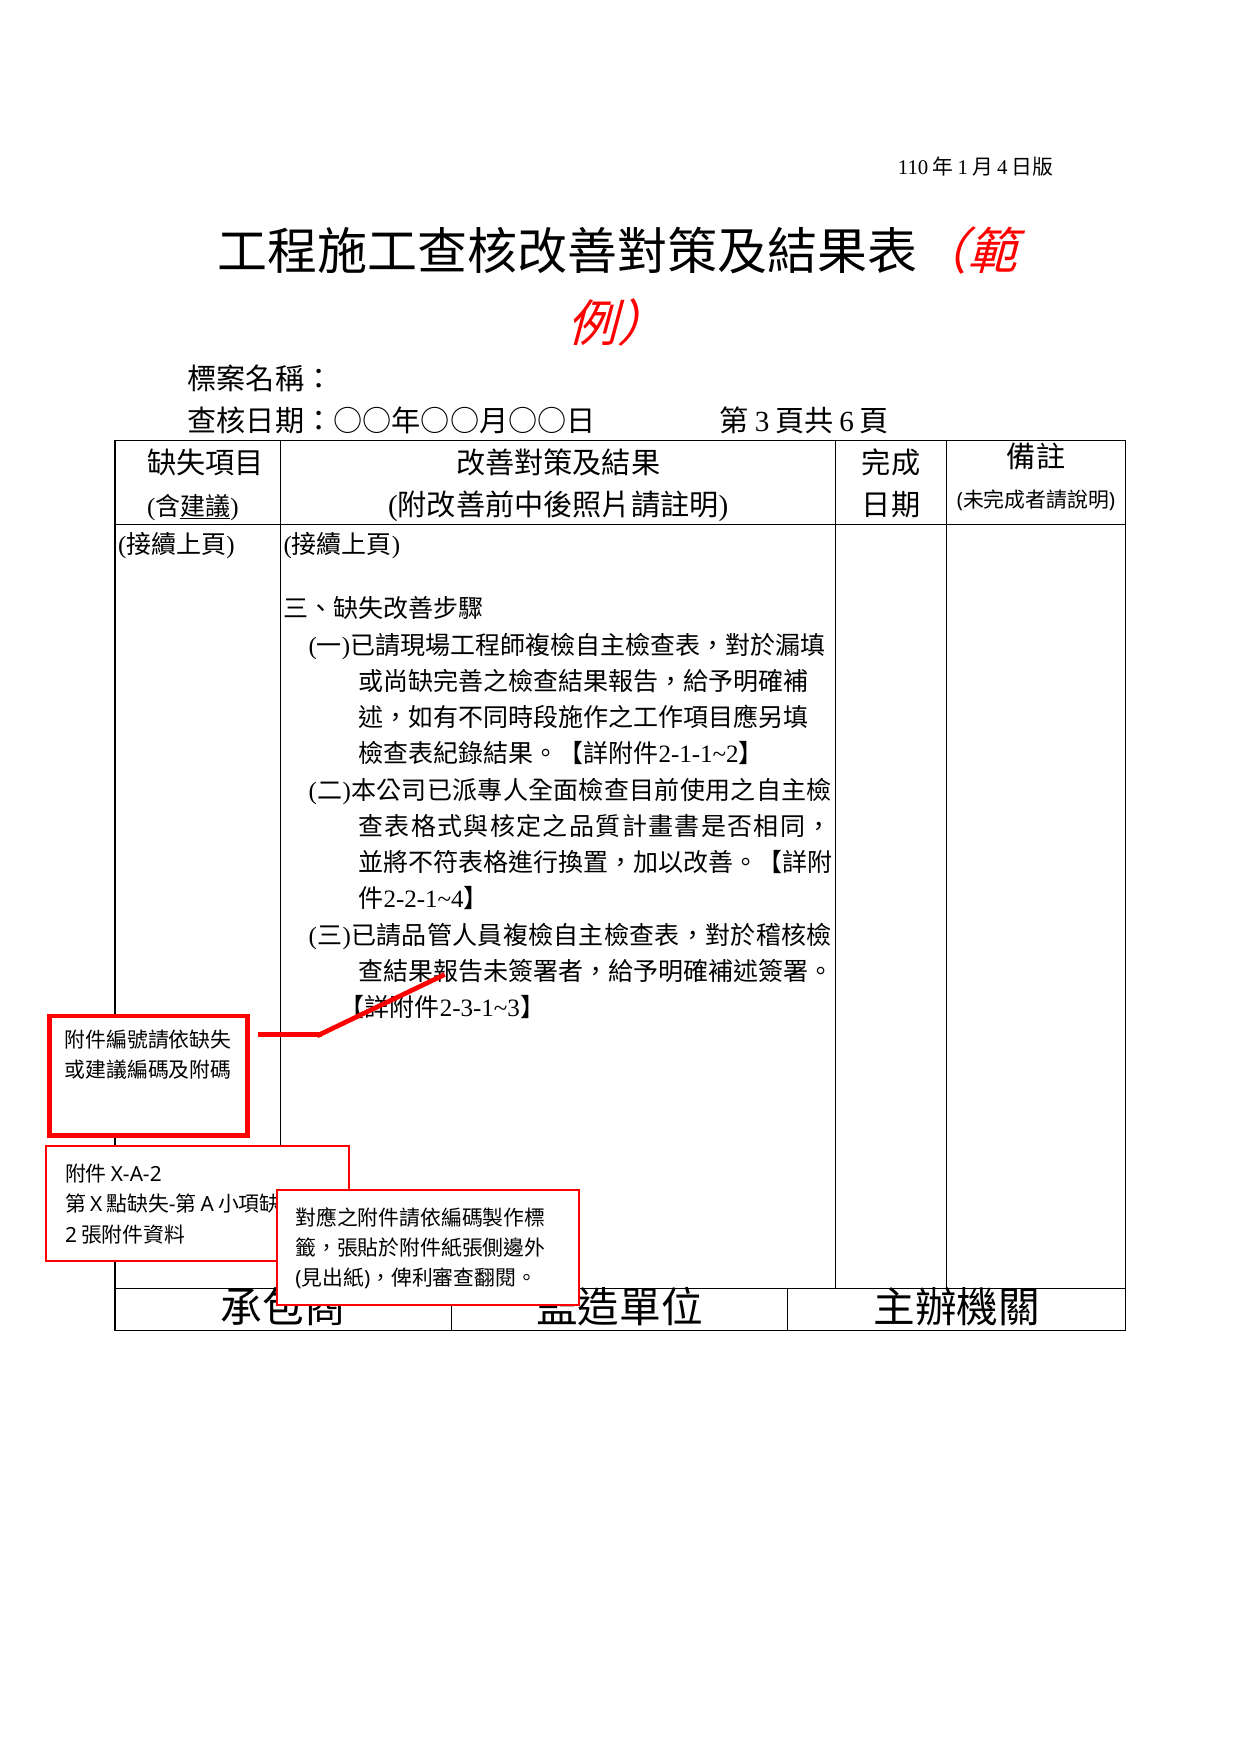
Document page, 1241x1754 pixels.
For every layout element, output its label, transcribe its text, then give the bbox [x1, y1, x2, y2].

table_cell 承包商 [116, 1289, 451, 1330]
table_header 改善對策及結果 (附改善前中後照片請註明) [281, 441, 835, 524]
table_header 備註 (未完成者請說明) [947, 441, 1125, 524]
table_cell (接續上頁) 三、缺失改善步驟 (一)已請現場工程師複檢自主檢查表，對於漏填或尚缺完善之檢查結果報告，給予明確補述，如有不同時段施作之工作項目應另填檢查表紀錄結果。【詳附件2-1-1~2】 (二)本公司已派專人全面檢查目前使用之自主檢查表格式與核定之品質計畫書是否相同，並將不符表格進行換置，加以改善。【詳附件2-2-1~4】 (三)已請品管人員複檢自主檢查表，對於稽核檢查結果報告未簽署者，給予明確補述簽署。 【詳附件2-3-1~3】 [281, 525, 835, 1288]
table_cell (接續上頁) [116, 1262, 276, 1288]
text 標案名稱： [187, 356, 1053, 398]
table_header 缺失項目(含建議) [116, 441, 280, 524]
table_cell [836, 525, 946, 1288]
text 工程施工查核改善對策及結果表（範例） [187, 211, 1053, 356]
text 第X點缺失-第A小項缺失-第2張附件資料 [65, 1188, 330, 1248]
table_header 完成 日期 [836, 441, 946, 524]
table_cell [947, 525, 1125, 1288]
text 查核日期：○○年○○月○○日 第3頁共6頁 [187, 398, 1053, 439]
text 附件X-A-2 [65, 1157, 330, 1188]
table_cell (接續上頁) [116, 525, 280, 1145]
table_cell 主辦機關 [788, 1289, 1125, 1330]
table_cell 監造單位 [452, 1289, 787, 1330]
